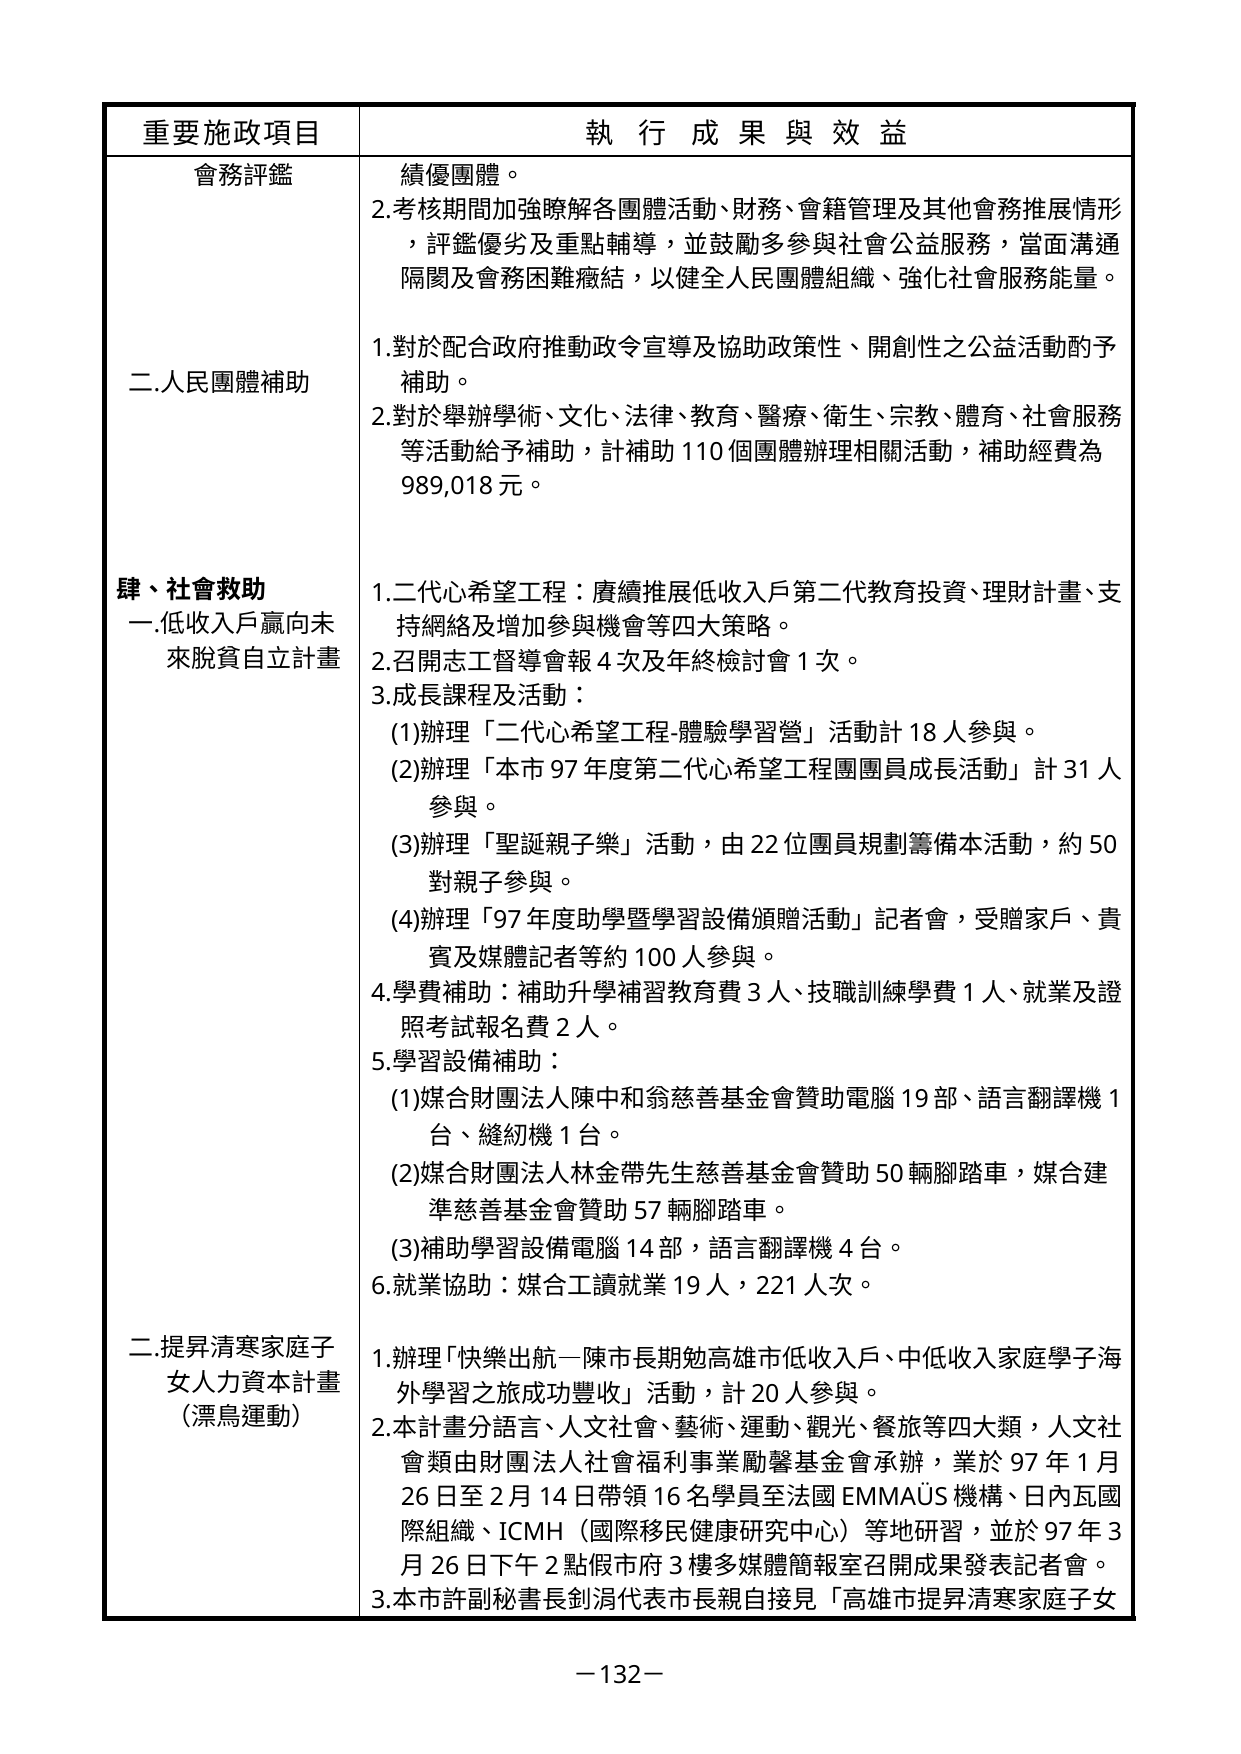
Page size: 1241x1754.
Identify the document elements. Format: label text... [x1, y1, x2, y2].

table_cell 會務評鑑 二.人民團體補助 肆、社會救助 一.低收入戶贏向未來脫貧自立計畫 二.提昇清寒家庭子女人力資本計畫（漂鳥運動） [107, 157, 359, 1616]
table_header 執 行 成 果 與 效 益 [360, 107, 1131, 155]
table_cell 績優團體。 2.考核期間加強瞭解各團體活動、財務、會籍管理及其他會務推展情形，評鑑優劣及重點輔導，並鼓勵多參與社會公益服務，當面溝通隔閡及會務困難癥結，以健全人民團體組織、強化社會服務能量。 1.對於配合政府推動政令宣導及協助政策性、開創性之公益活動酌予補助。 2.對於舉辦學術、文化、法律、教育、醫療、衛生、宗教、體育、社會服務等活動給予補助，計補助110個團體辦理相關活動，補助經費為989,018元。 1.二代心希望工程：賡續推展低收入戶第二代教育投資、理財計畫、支持網絡及增加參與機會等四大策略。 2.召開志工督導會報4次及年終檢討會1次。 3.成長課程及活動： (1)辦理「二代心希望工程-體驗學習營」活動計18人參與。 (2)辦理「本市97年度第二代心希望工程團團員成長活動」計31人參與。 (3)辦理「聖誕親子樂」活動，由22位團員規劃籌備本活動，約50對親子參與。 (4)辦理「97年度助學暨學習設備頒贈活動」記者會，受贈家戶、貴賓及媒體記者等約100人參與。 4.學費補助：補助升學補習教育費3人、技職訓練學費1人、就業及證照考試報名費2人。 5.學習設備補助： (1)媒合財團法人陳中和翁慈善基金會贊助電腦19部、語言翻譯機1台、縫紉機1台。 (2)媒合財團法人林金帶先生慈善基金會贊助50輛腳踏車，媒合建準慈善基金會贊助57輛腳踏車。 (3)補助學習設備電腦14部，語言翻譯機4台。 6.就業協助：媒合工讀就業19人，221人次。 1.辦理「快樂出航—陳市長期勉高雄市低收入戶、中低收入家庭學子海外學習之旅成功豐收」活動，計20人參與。 2.本計畫分語言、人文社會、藝術、運動、觀光、餐旅等四大類，人文社會類由財團法人社會福利事業勵馨基金會承辦，業於97年1月26日至2月14日帶領16名學員至法國EMMAÜS機構、日內瓦國際組織、ICMH（國際移民健康研究中心）等地研習，並於97年3月26日下午2點假市府3樓多媒體簡報室召開成果發表記者會。 3.本市許副秘書長釗涓代表市長親自接見「高雄市提昇清寒家庭子女 [360, 157, 1131, 1616]
table_header 重要施政項目 [107, 107, 359, 155]
